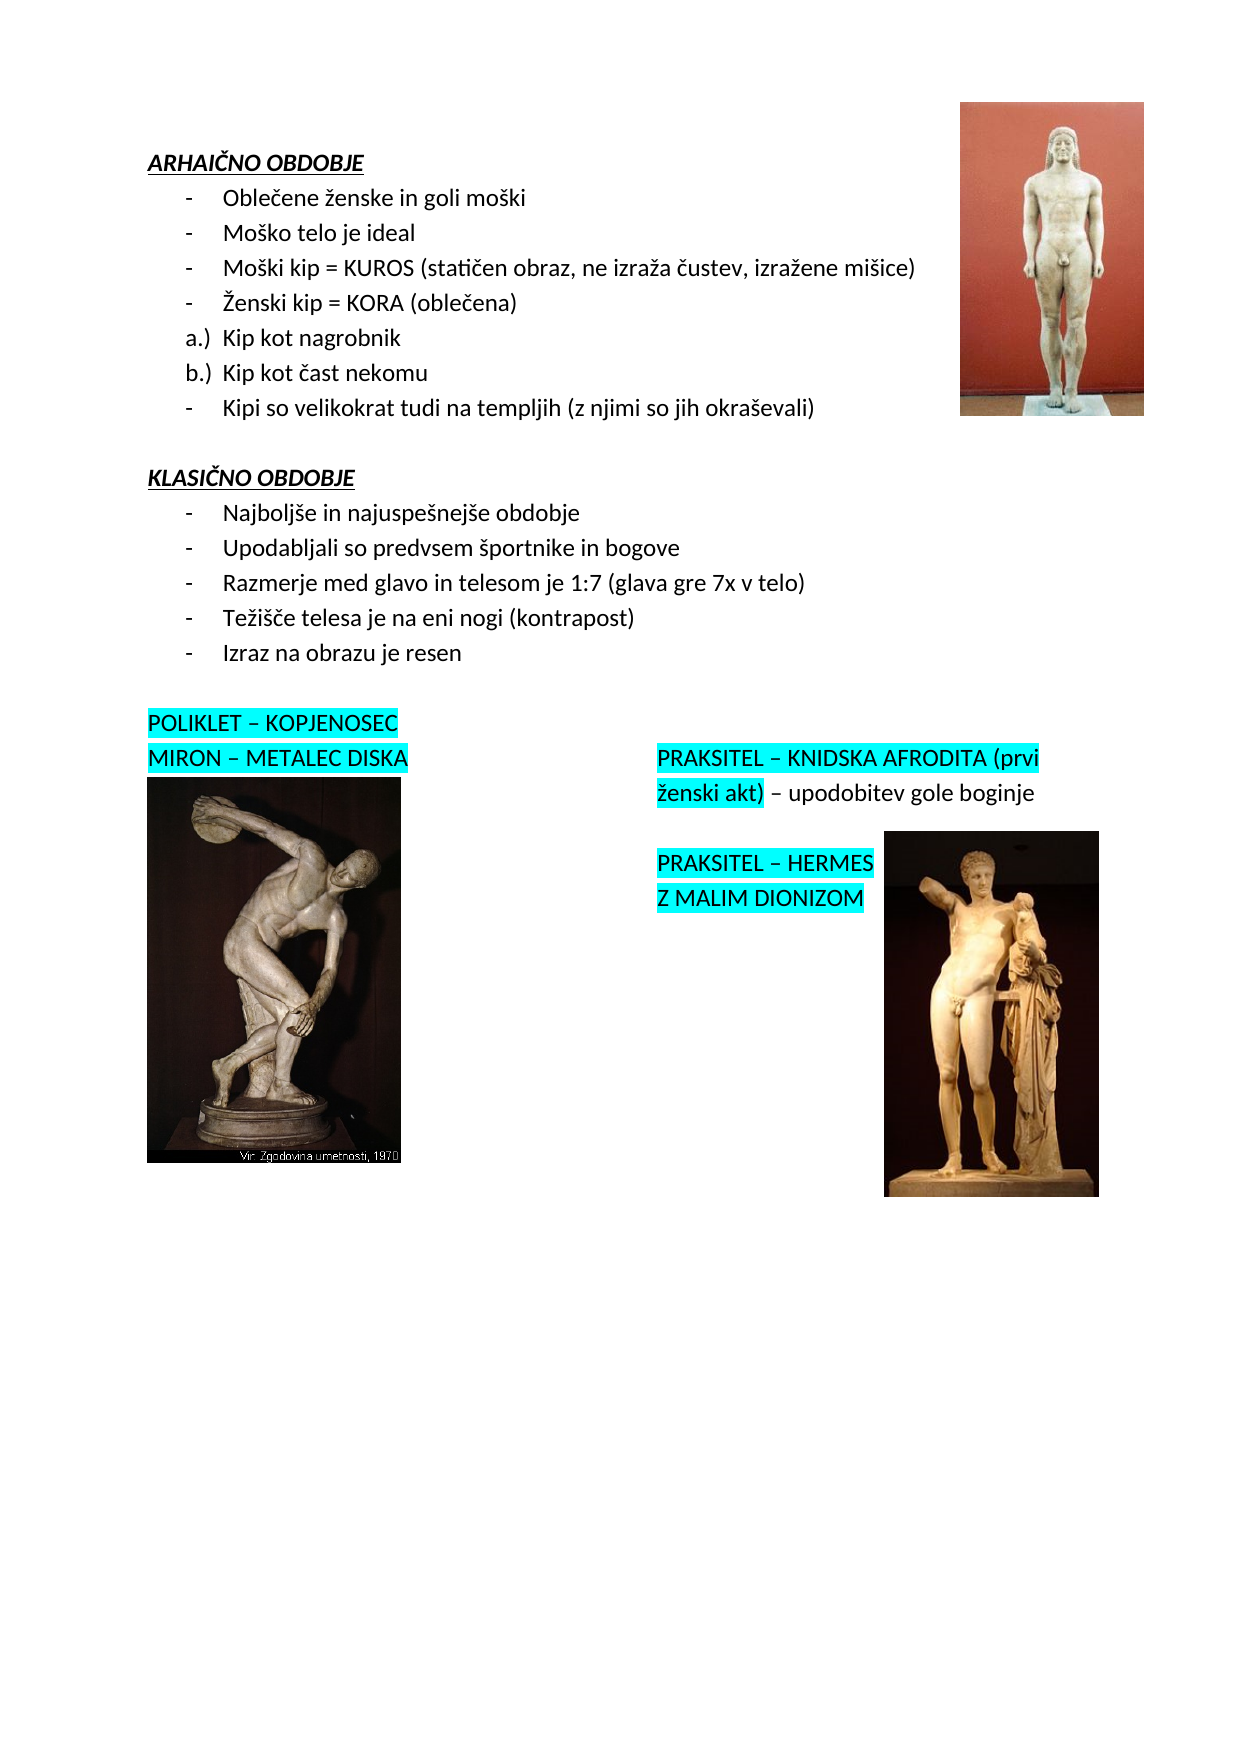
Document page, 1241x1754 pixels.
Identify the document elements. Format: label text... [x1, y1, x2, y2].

text PRAKSITEL – HERMES Z MALIM DIONIZOM [657, 848, 884, 913]
list Ženski kip = KORA (oblečena) [185, 288, 960, 318]
picture [147, 777, 401, 1163]
text ARHAIČNO OBDOBJE [148, 148, 960, 178]
picture [884, 831, 1099, 1197]
list Izraz na obrazu je resen [185, 638, 1093, 668]
text POLIKLET – KOPJENOSEC [148, 708, 583, 738]
list Kip kot nagrobnik [185, 323, 960, 353]
list Moško telo je ideal [185, 218, 960, 248]
list Težišče telesa je na eni nogi (kontrapost) [185, 603, 1093, 633]
text PRAKSITEL – KNIDSKA AFRODITA (prvi ženski akt) – upodobitev gole boginje [657, 743, 1093, 808]
list Najboljše in najuspešnejše obdobje [185, 498, 1093, 528]
text KLASIČNO OBDOBJE [148, 463, 1093, 493]
list Razmerje med glavo in telesom je 1:7 (glava gre 7x v telo) [185, 568, 1093, 598]
list Upodabljali so predvsem športnike in bogove [185, 533, 1093, 563]
list Kip kot čast nekomu [185, 358, 960, 388]
list Oblečene ženske in goli moški [185, 183, 960, 213]
list Moški kip = KUROS (statičen obraz, ne izraža čustev, izražene mišice) [185, 253, 960, 283]
list Kipi so velikokrat tudi na templjih (z njimi so jih okraševali) [185, 393, 1093, 423]
picture [960, 102, 1144, 416]
text MIRON – METALEC DISKA [148, 743, 583, 773]
